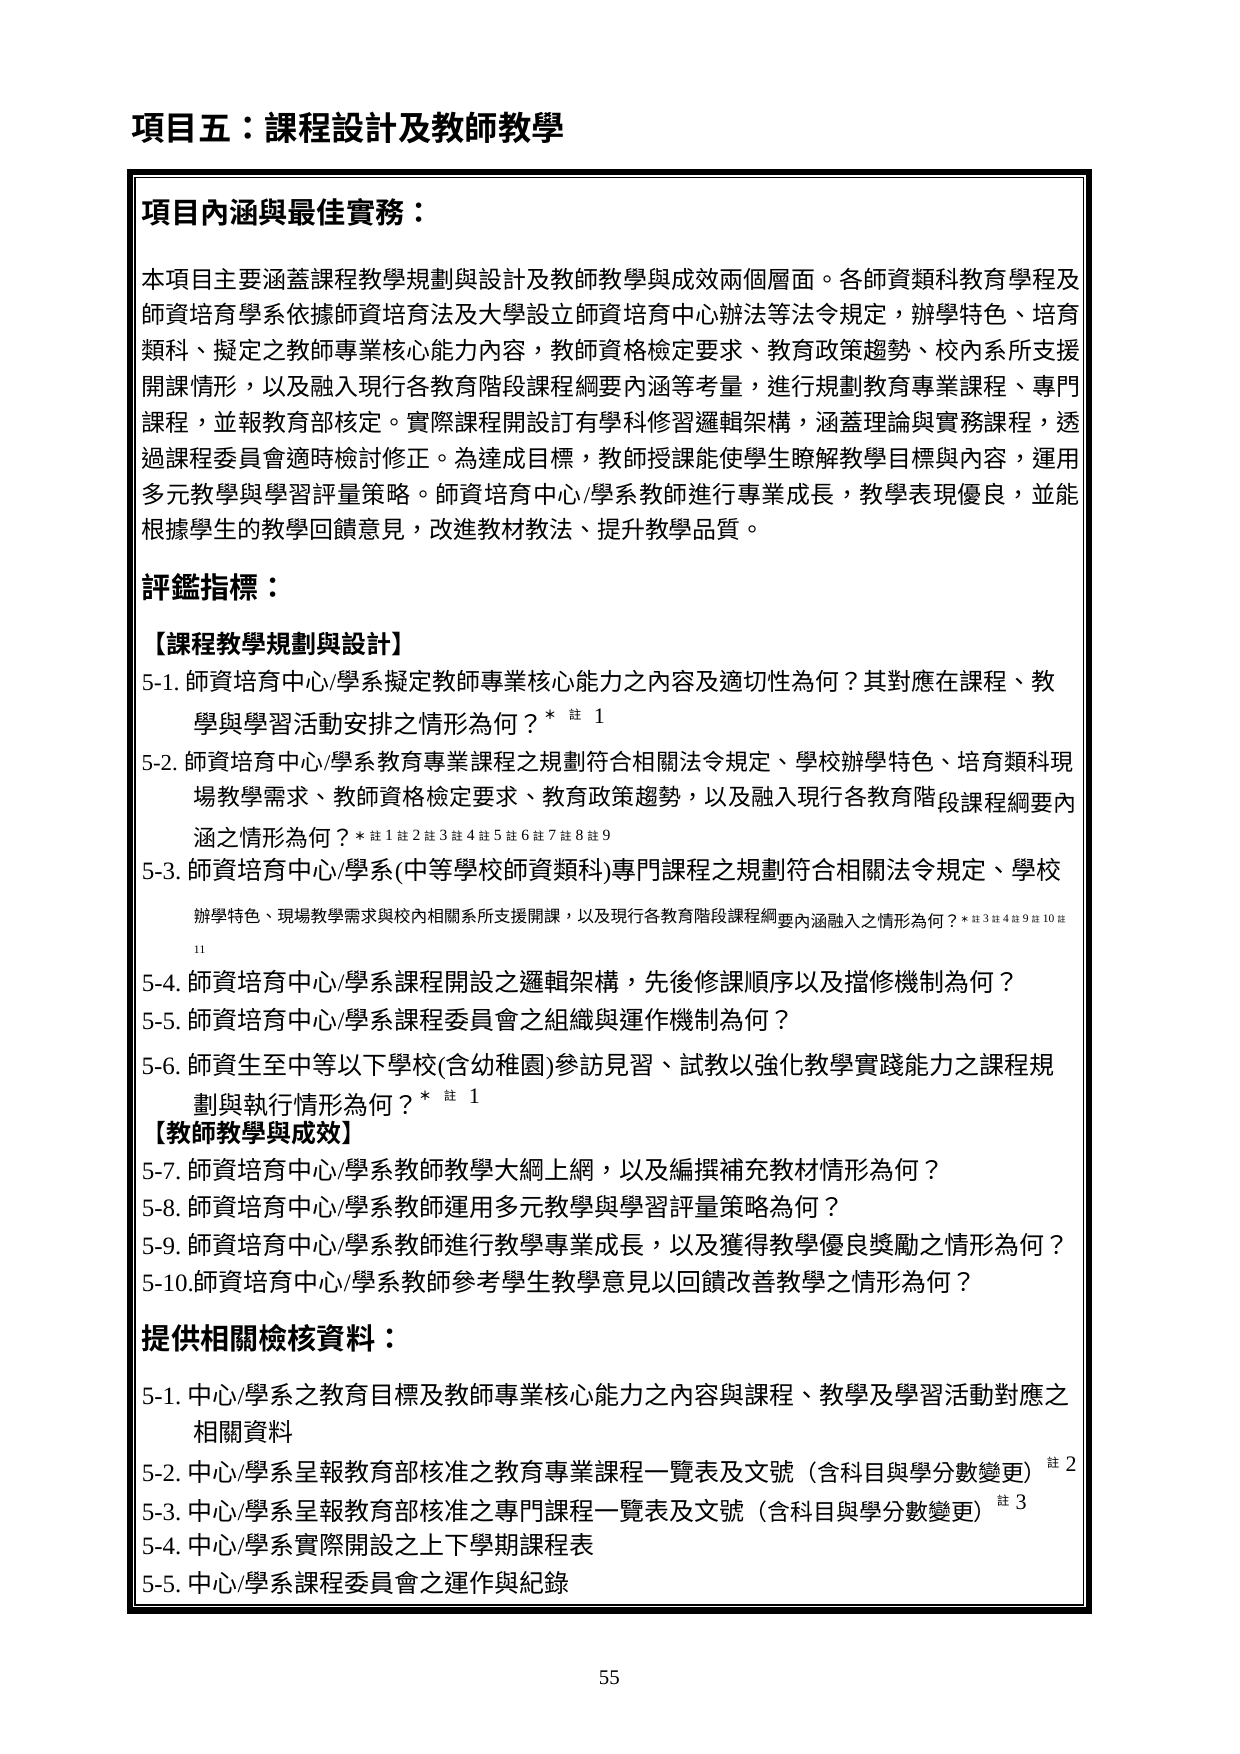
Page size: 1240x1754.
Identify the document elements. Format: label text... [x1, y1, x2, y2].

text 5-3. 中心/學系呈報教育部核准之專門課程一覽表及文號（含科目與學分數變更）註 3 [142, 1489, 1083, 1528]
text 評鑑指標： [142, 571, 1083, 606]
text 5-7. 師資培育中心/學系教師教學大綱上網，以及編撰補充教材情形為何？ [142, 1155, 1083, 1186]
text 5-2. 師資培育中心/學系教育專業課程之規劃符合相關法令規定、學校辦學特色、培育類科現場教學需求、教師資格檢定要求、教育政策趨勢，以及融入現行各教育階段課程綱要內涵之情形為何？＊ 註 1 註 2 註 3 註 4 註 5 註 6 註 7 註 8 註 9 [141, 742, 1076, 847]
text 提供相關檢核資料： [142, 1321, 1083, 1356]
text 5-1. 師資培育中心/學系擬定教師專業核心能力之內容及適切性為何？其對應在課程、教 [142, 667, 1083, 696]
text 5-4. 中心/學系實際開設之上下學期課程表 [142, 1530, 1083, 1561]
text 5-2. 中心/學系呈報教育部核准之教育專業課程一覽表及文號（含科目與學分數變更）註 2 [142, 1451, 1083, 1489]
text 本項目主要涵蓋課程教學規劃與設計及教師教學與成效兩個層面。各師資類科教育學程及師資培育學系依據師資培育法及大學設立師資培育中心辦法等法令規定，辦學特色、培育類科、擬定之教師專業核心能力內容，教師資格檢定要求、教育政策趨勢、校內系所支援開課情形，以及融入現行各教育階段課程綱要內涵等考量，進行規劃教育專業課程、專門課程，並報教育部核定。實際課程開設訂有學科修習邏輯架構，涵蓋理論與實務課程，透過課程委員會適時檢討修正。為達成目標，教師授課能使學生瞭解教學目標與內容，運用多元教學與學習評量策略。師資培育中心/學系教師進行專業成長，教學表現優良，並能根據學生的教學回饋意見，改進教材教法、提升教學品質。 [142, 259, 1081, 546]
text 5-8. 師資培育中心/學系教師運用多元教學與學習評量策略為何？ [142, 1193, 1083, 1223]
text 5-5. 中心/學系課程委員會之運作與紀錄 [142, 1568, 1083, 1598]
text 項目內涵與最佳實務： [142, 195, 1083, 230]
text 5-5. 師資培育中心/學系課程委員會之組織與運作機制為何？ [142, 1005, 1083, 1035]
text 相關資料 [194, 1418, 1083, 1448]
text 5-1. 中心/學系之教育目標及教師專業核心能力之內容與課程、教學及學習活動對應之 [142, 1380, 1083, 1411]
text 5-9. 師資培育中心/學系教師進行教學專業成長，以及獲得教學優良獎勵之情形為何？ [142, 1230, 1083, 1261]
text 辦學特色、現場教學需求與校內相關系所支援開課，以及現行各教育階段課程綱要內涵融入之情形為何？＊ 註 3 註 4 註 9 註 10 註 11 [194, 898, 1068, 960]
text 55 [131, 1665, 1087, 1689]
text 5-3. 師資培育中心/學系(中等學校師資類科)專門課程之規劃符合相關法令規定、學校 [142, 855, 1083, 885]
text 5-6. 師資生至中等以下學校(含幼稚園)參訪見習、試教以強化教學實踐能力之課程規劃與執行情形為何？＊ 註 1 [141, 1042, 1074, 1123]
text 【課程教學規劃與設計】 [142, 629, 1083, 659]
text 項目五：課程設計及教師教學 [131, 108, 1089, 148]
text 【教師教學與成效】 [142, 1123, 1083, 1147]
text 5-10.師資培育中心/學系教師參考學生教學意見以回饋改善教學之情形為何？ [142, 1268, 1083, 1298]
text 5-4. 師資培育中心/學系課程開設之邏輯架構，先後修課順序以及擋修機制為何？ [142, 967, 1083, 998]
text 學與學習活動安排之情形為何？＊ 註 1 [194, 701, 1083, 742]
